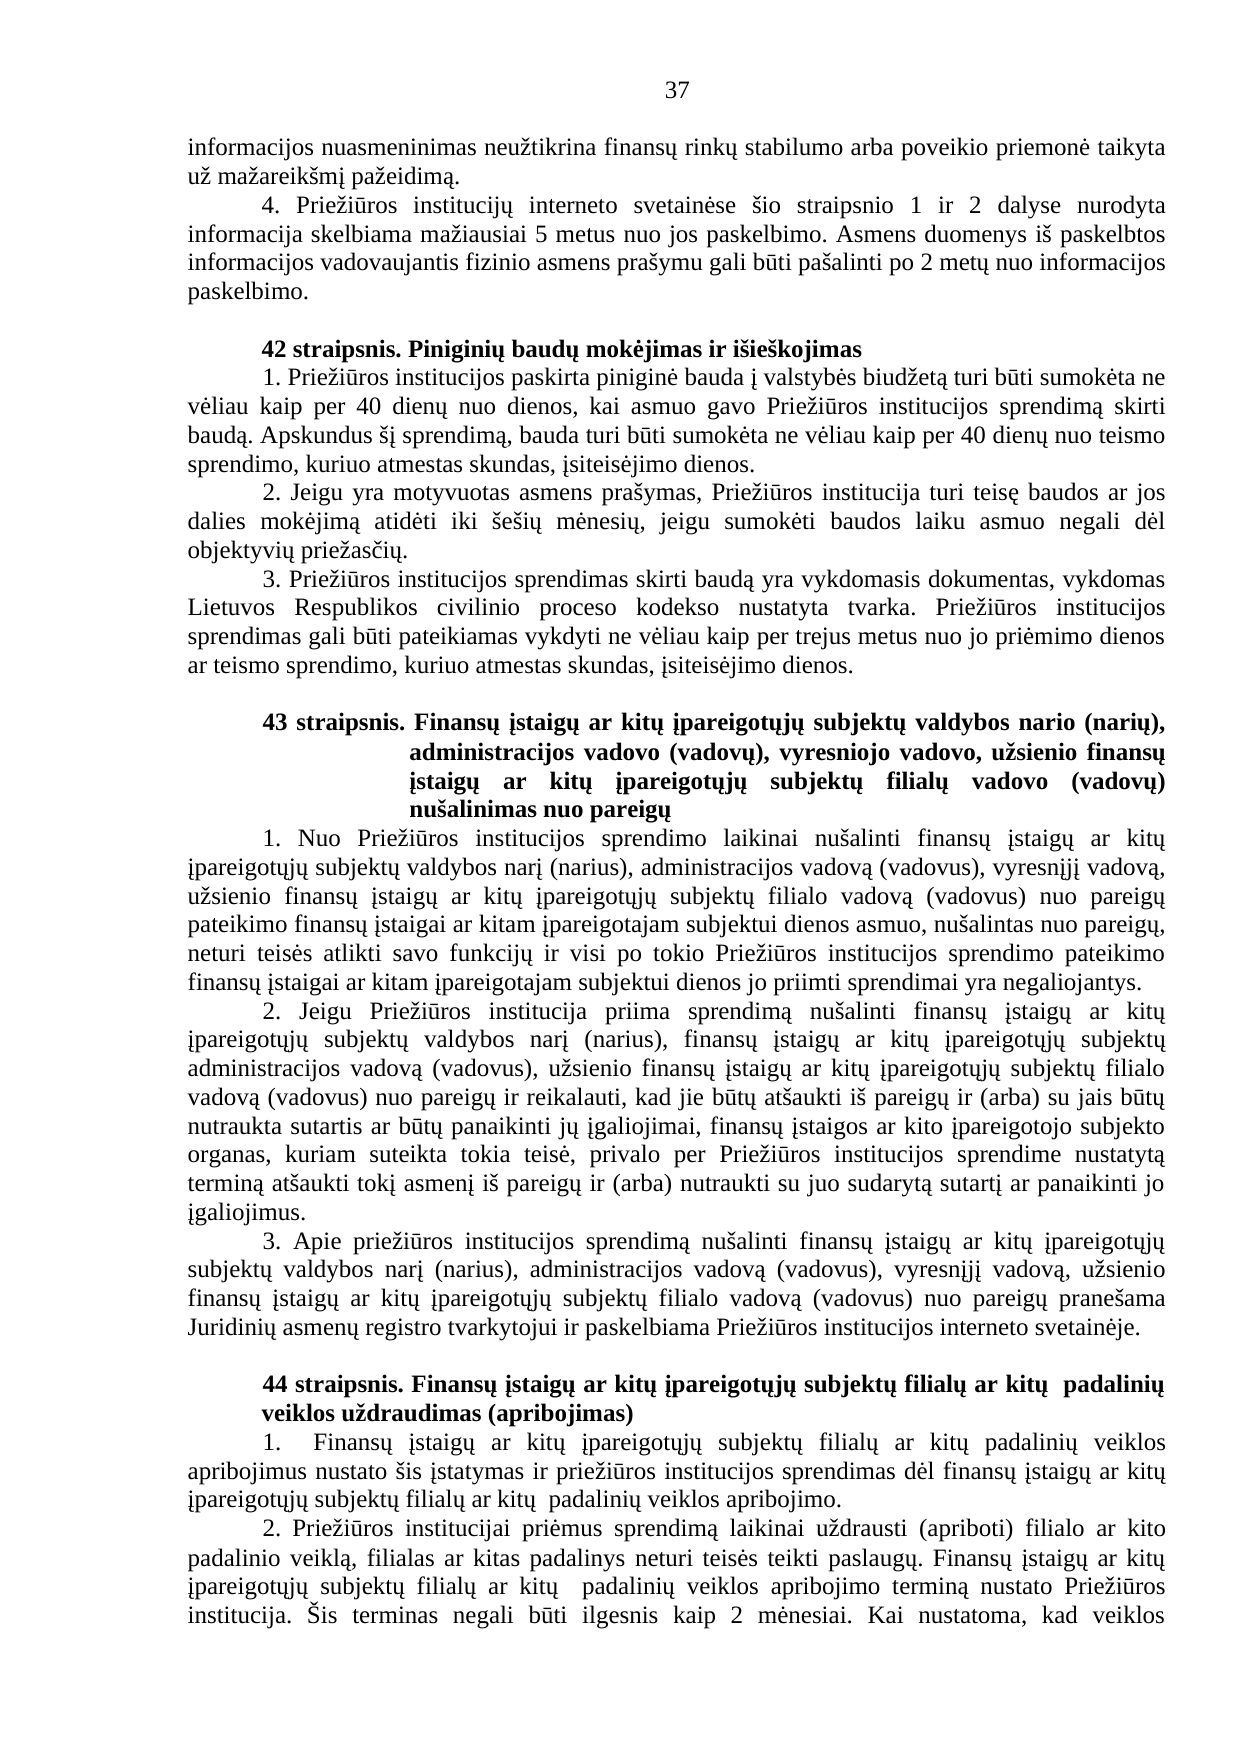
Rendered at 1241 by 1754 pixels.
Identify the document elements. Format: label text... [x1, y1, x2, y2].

text 42 straipsnis. Piniginių baudų mokėjimas ir išieškojimas [187, 334, 1167, 362]
text 2. Jeigu yra motyvuotas asmens prašymas, Priežiūros institucija turi teisę baudos ar jos dalies mokėjimą atidėti iki šešių mėnesių, jeigu sumokėti baudos laiku asmuo negali dėl objektyvių priežasčių. [187, 477, 1167, 564]
text 1. Finansų įstaigų ar kitų įpareigotųjų subjektų filialų ar kitų padalinių veiklos apribojimus nustato šis įstatymas ir priežiūros institucijos sprendimas dėl finansų įstaigų ar kitų įpareigotųjų subjektų filialų ar kitų padalinių veiklos apribojimo. [187, 1427, 1167, 1513]
text 3. Priežiūros institucijos sprendimas skirti baudą yra vykdomasis dokumentas, vykdomas Lietuvos Respublikos civilinio proceso kodekso nustatyta tvarka. Priežiūros institucijos sprendimas gali būti pateikiamas vykdyti ne vėliau kaip per trejus metus nuo jo priėmimo dienos ar teismo sprendimo, kuriuo atmestas skundas, įsiteisėjimo dienos. [187, 564, 1167, 679]
text 4. Priežiūros institucijų interneto svetainėse šio straipsnio 1 ir 2 dalyse nurodyta informacija skelbiama mažiausiai 5 metus nuo jos paskelbimo. Asmens duomenys iš paskelbtos informacijos vadovaujantis fizinio asmens prašymu gali būti pašalinti po 2 metų nuo informacijos paskelbimo. [187, 190, 1167, 305]
text 44 straipsnis. Finansų įstaigų ar kitų įpareigotųjų subjektų filialų ar kitų padalinių veiklos uždraudimas (apribojimas) [261, 1369, 1167, 1427]
text 1. Priežiūros institucijos paskirta piniginė bauda į valstybės biudžetą turi būti sumokėta ne vėliau kaip per 40 dienų nuo dienos, kai asmuo gavo Priežiūros institucijos sprendimą skirti baudą. Apskundus šį sprendimą, bauda turi būti sumokėta ne vėliau kaip per 40 dienų nuo teismo sprendimo, kuriuo atmestas skundas, įsiteisėjimo dienos. [187, 362, 1167, 477]
text 3. Apie priežiūros institucijos sprendimą nušalinti finansų įstaigų ar kitų įpareigotųjų subjektų valdybos narį (narius), administracijos vadovą (vadovus), vyresnįjį vadovą, užsienio finansų įstaigų ar kitų įpareigotųjų subjektų filialo vadovą (vadovus) nuo pareigų pranešama Juridinių asmenų registro tvarkytojui ir paskelbiama Priežiūros institucijos interneto svetainėje. [187, 1226, 1167, 1341]
text 43 straipsnis. Finansų įstaigų ar kitų įpareigotųjų subjektų valdybos nario (narių), administracijos vadovo (vadovų), vyresniojo vadovo, užsienio finansų įstaigų ar kitų įpareigotųjų subjektų filialų vadovo (vadovų) nušalinimas nuo pareigų [262, 707, 1167, 823]
text 2. Priežiūros institucijai priėmus sprendimą laikinai uždrausti (apriboti) filialo ar kito padalinio veiklą, filialas ar kitas padalinys neturi teisės teikti paslaugų. Finansų įstaigų ar kitų įpareigotųjų subjektų filialų ar kitų padalinių veiklos apribojimo terminą nustato Priežiūros institucija. Šis terminas negali būti ilgesnis kaip 2 mėnesiai. Kai nustatoma, kad veiklos [187, 1513, 1167, 1629]
text 1. Nuo Priežiūros institucijos sprendimo laikinai nušalinti finansų įstaigų ar kitų įpareigotųjų subjektų valdybos narį (narius), administracijos vadovą (vadovus), vyresnįjį vadovą, užsienio finansų įstaigų ar kitų įpareigotųjų subjektų filialo vadovą (vadovus) nuo pareigų pateikimo finansų įstaigai ar kitam įpareigotajam subjektui dienos asmuo, nušalintas nuo pareigų, neturi teisės atlikti savo funkcijų ir visi po tokio Priežiūros institucijos sprendimo pateikimo finansų įstaigai ar kitam įpareigotajam subjektui dienos jo priimti sprendimai yra negaliojantys. [187, 823, 1167, 996]
text 2. Jeigu Priežiūros institucija priima sprendimą nušalinti finansų įstaigų ar kitų įpareigotųjų subjektų valdybos narį (narius), finansų įstaigų ar kitų įpareigotųjų subjektų administracijos vadovą (vadovus), užsienio finansų įstaigų ar kitų įpareigotųjų subjektų filialo vadovą (vadovus) nuo pareigų ir reikalauti, kad jie būtų atšaukti iš pareigų ir (arba) su jais būtų nutraukta sutartis ar būtų panaikinti jų įgaliojimai, finansų įstaigos ar kito įpareigotojo subjekto organas, kuriam suteikta tokia teisė, privalo per Priežiūros institucijos sprendime nustatytą terminą atšaukti tokį asmenį iš pareigų ir (arba) nutraukti su juo sudarytą sutartį ar panaikinti jo įgaliojimus. [187, 996, 1167, 1226]
text informacijos nuasmeninimas neužtikrina finansų rinkų stabilumo arba poveikio priemonė taikyta už mažareikšmį pažeidimą. [187, 132, 1167, 190]
